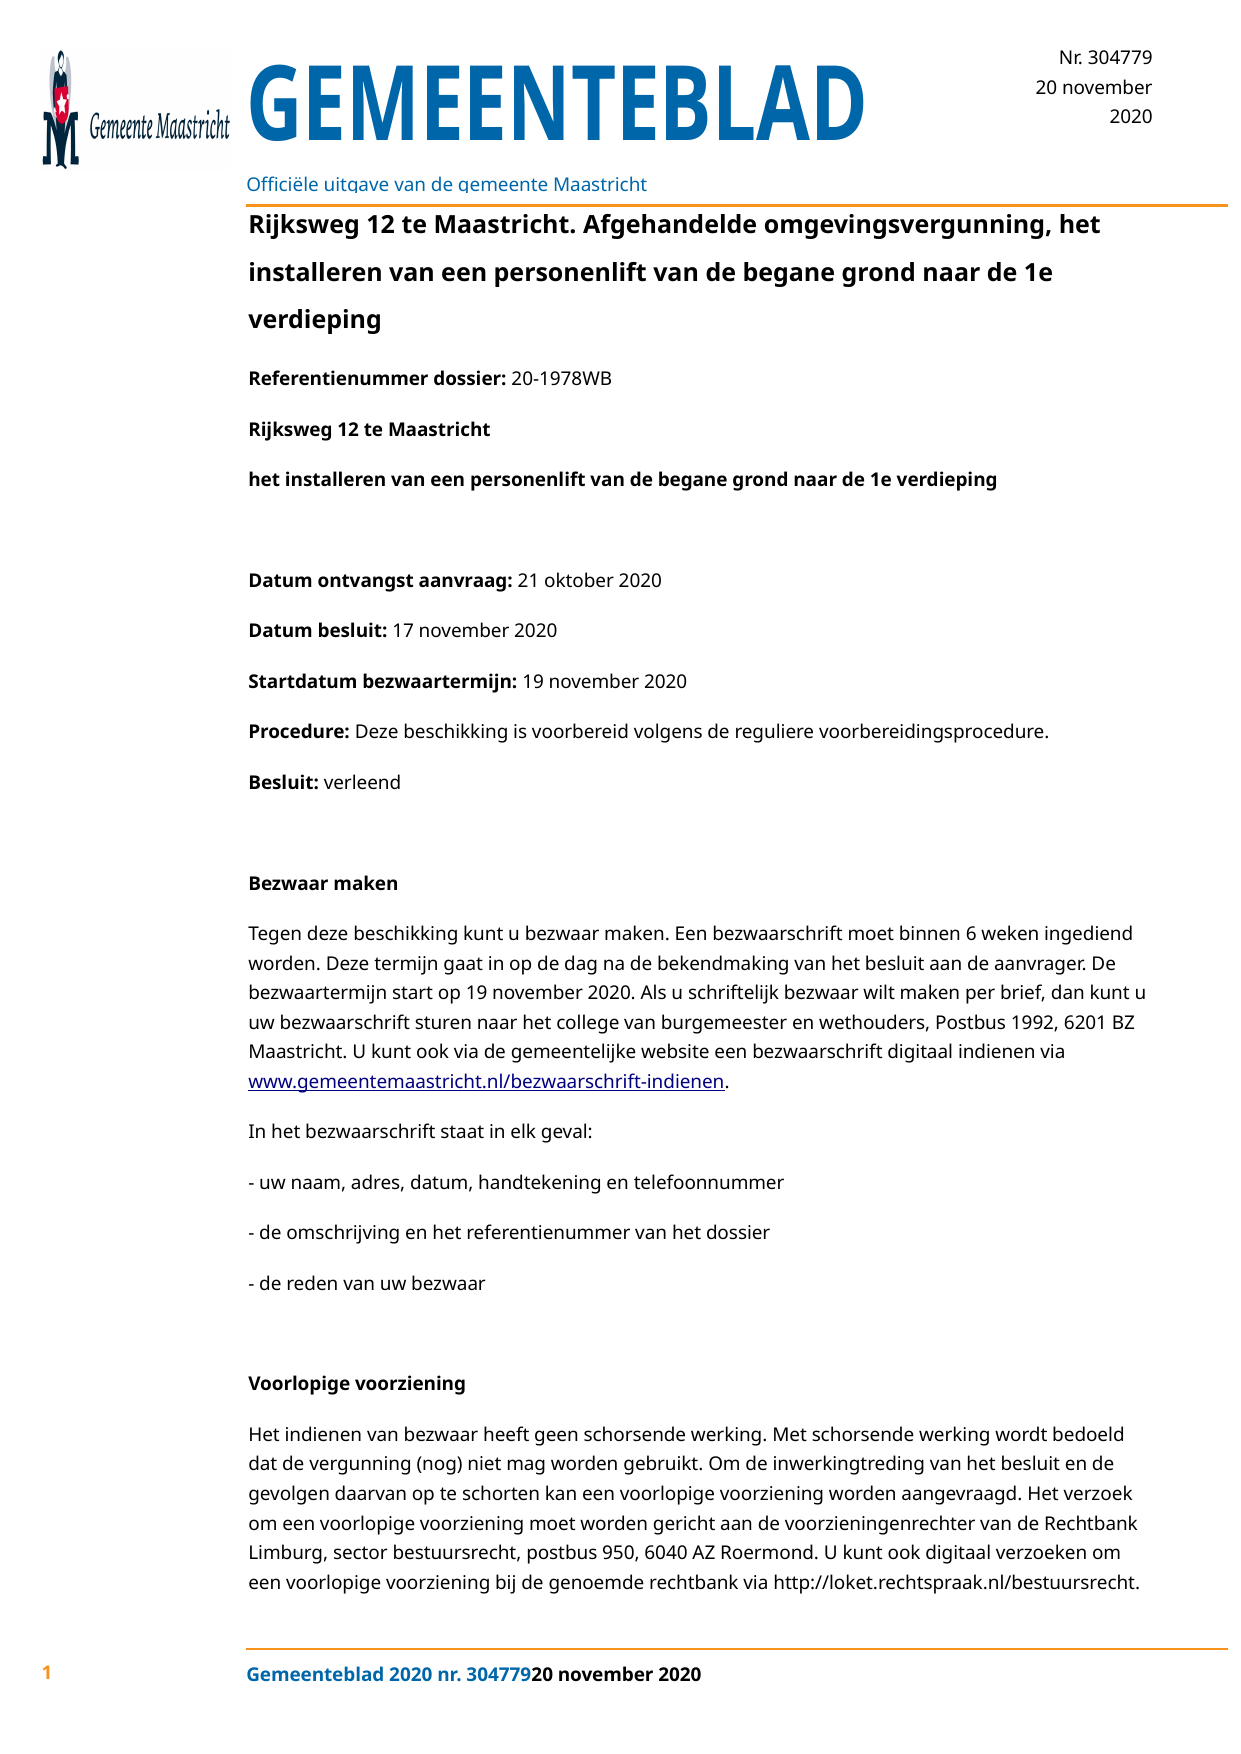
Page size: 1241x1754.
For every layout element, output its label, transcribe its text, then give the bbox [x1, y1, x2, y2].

picture [41, 47, 231, 172]
text Startdatum bezwaartermijn: 19 november 2020 [248, 668, 1152, 694]
text Rijksweg 12 te Maastricht [248, 416, 1152, 442]
text - de omschrijving en het referentienummer van het dossier [248, 1219, 1152, 1245]
text Datum besluit: 17 november 2020 [248, 618, 1152, 643]
text Procedure: Deze beschikking is voorbereid volgens de reguliere voorbereidingsprocedure. [248, 718, 1152, 744]
text Besluit: verleend [248, 769, 1152, 794]
text Referentienummer dossier: 20-1978WB [248, 366, 1152, 391]
text het installeren van een personenlift van de begane grond naar de 1e verdieping [248, 466, 1152, 492]
text - uw naam, adres, datum, handtekening en telefoonnummer [248, 1169, 1152, 1194]
text Rijksweg 12 te Maastricht. Afgehandelde omgevingsvergunning, het installeren van een personenlift van de begane grond naar de 1e verdieping [248, 207, 1152, 336]
text Tegen deze beschikking kunt u bezwaar maken. Een bezwaarschrift moet binnen 6 weken ingediend worden. Deze termijn gaat in op de dag na de bekendmaking van het besluit aan de aanvrager. De bezwaartermijn start op 19 november 2020. Als u schriftelijk bezwaar wilt maken per brief, dan kunt u uw bezwaarschrift sturen naar het college van burgemeester en wethouders, Postbus 1992, 6201 BZ Maastricht. U kunt ook via de gemeentelijke website een bezwaarschrift digitaal indienen via www.gemeentemaastricht.nl/bezwaarschrift-indienen. [248, 920, 1152, 1094]
text Voorlopige voorziening [248, 1371, 1152, 1396]
text Datum ontvangst aanvraag: 21 oktober 2020 [248, 567, 1152, 593]
text Bezwaar maken [248, 870, 1152, 895]
text - de reden van uw bezwaar [248, 1270, 1152, 1295]
text In het bezwaarschrift staat in elk geval: [248, 1118, 1152, 1144]
text Het indienen van bezwaar heeft geen schorsende werking. Met schorsende werking wordt bedoeld dat de vergunning (nog) niet mag worden gebruikt. Om de inwerkingtreding van het besluit en de gevolgen daarvan op te schorten kan een voorlopige voorziening worden aangevraagd. Het verzoek om een voorlopige voorziening moet worden gericht aan de voorzieningenrechter van de Rechtbank Limburg, sector bestuursrecht, postbus 950, 6040 AZ Roermond. U kunt ook digitaal verzoeken om een voorlopige voorziening bij de genoemde rechtbank via http://loket.rechtspraak.nl/bestuursrecht. [248, 1421, 1152, 1594]
